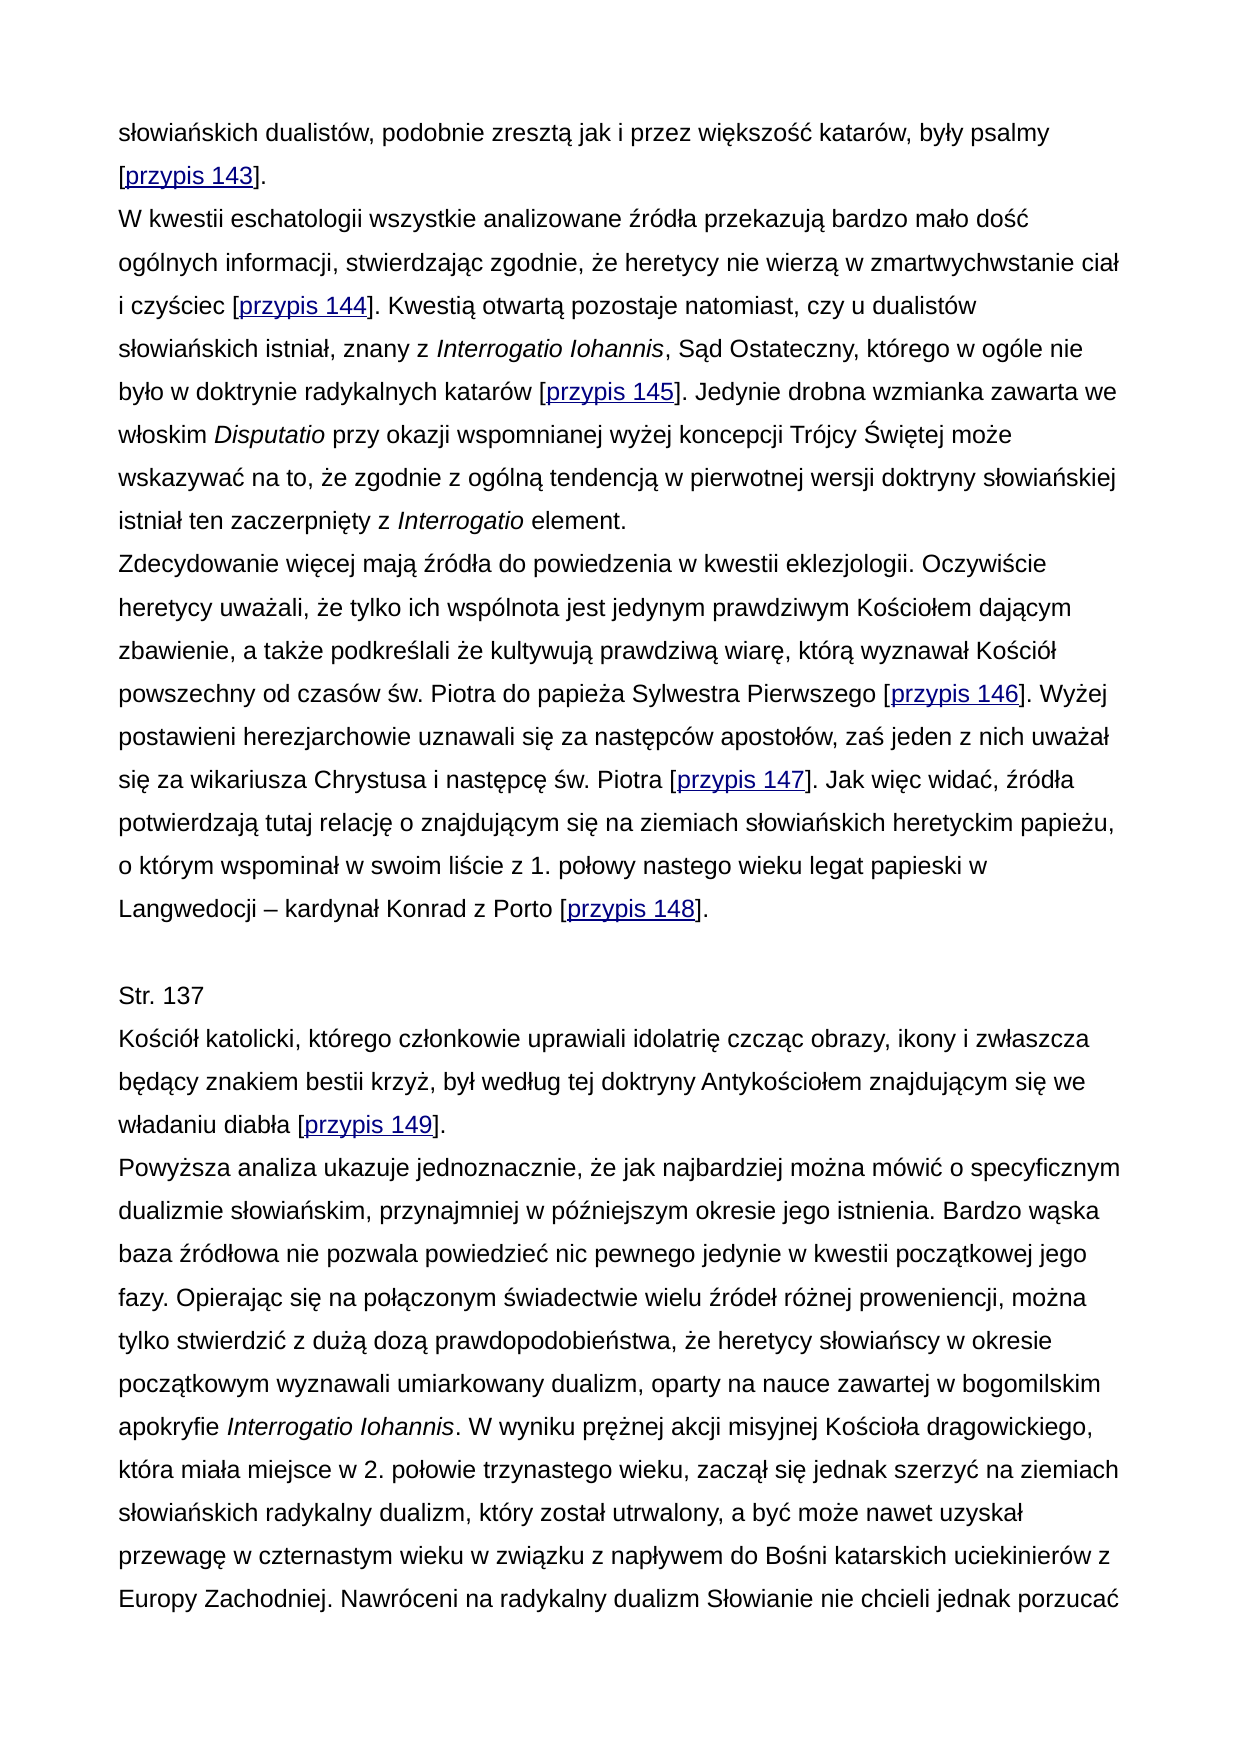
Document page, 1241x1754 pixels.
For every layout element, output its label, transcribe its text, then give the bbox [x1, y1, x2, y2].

text Zdecydowanie więcej mają źródła do powiedzenia w kwestii eklezjologii. Oczywiście heretycy uważali, że tylko ich wspólnota jest jedynym prawdziwym Kościołem dającym zbawienie, a także podkreślali że kultywują prawdziwą wiarę, którą wyznawał Kościół powszechny od czasów św. Piotra do papieża Sylwestra Pierwszego [przypis 146]. Wyżej postawieni herezjarchowie uznawali się za następców apostołów, zaś jeden z nich uważał się za wikariusza Chrystusa i następcę św. Piotra [przypis 147]. Jak więc widać, źródła potwierdzają tutaj relację o znajdującym się na ziemiach słowiańskich heretyckim papieżu, o którym wspominał w swoim liście z 1. połowy nastego wieku legat papieski w Langwedocji – kardynał Konrad z Porto [przypis 148]. [118, 549, 1122, 923]
text słowiańskich dualistów, podobnie zresztą jak i przez większość katarów, były psalmy [przypis 143]. [118, 118, 1122, 190]
text W kwestii eschatologii wszystkie analizowane źródła przekazują bardzo mało dość ogólnych informacji, stwierdzając zgodnie, że heretycy nie wierzą w zmartwychwstanie ciał i czyściec [przypis 144]. Kwestią otwartą pozostaje natomiast, czy u dualistów słowiańskich istniał, znany z Interrogatio Iohannis, Sąd Ostateczny, którego w ogóle nie było w doktrynie radykalnych katarów [przypis 145]. Jedynie drobna wzmianka zawarta we włoskim Disputatio przy okazji wspomnianej wyżej koncepcji Trójcy Świętej może wskazywać na to, że zgodnie z ogólną tendencją w pierwotnej wersji doktryny słowiańskiej istniał ten zaczerpnięty z Interrogatio element. [118, 204, 1122, 535]
text Kościół katolicki, którego członkowie uprawiali idolatrię czcząc obrazy, ikony i zwłaszcza będący znakiem bestii krzyż, był według tej doktryny Antykościołem znajdującym się we władaniu diabła [przypis 149]. [118, 1024, 1122, 1139]
text Powyższa analiza ukazuje jednoznacznie, że jak najbardziej można mówić o specyficznym dualizmie słowiańskim, przynajmniej w późniejszym okresie jego istnienia. Bardzo wąska baza źródłowa nie pozwala powiedzieć nic pewnego jedynie w kwestii początkowej jego fazy. Opierając się na połączonym świadectwie wielu źródeł różnej proweniencji, można tylko stwierdzić z dużą dozą prawdopodobieństwa, że heretycy słowiańscy w okresie początkowym wyznawali umiarkowany dualizm, oparty na nauce zawartej w bogomilskim apokryfie Interrogatio Iohannis. W wyniku prężnej akcji misyjnej Kościoła dragowickiego, która miała miejsce w 2. połowie trzynastego wieku, zaczął się jednak szerzyć na ziemiach słowiańskich radykalny dualizm, który został utrwalony, a być może nawet uzyskał przewagę w czternastym wieku w związku z napływem do Bośni katarskich uciekinierów z Europy Zachodniej. Nawróceni na radykalny dualizm Słowianie nie chcieli jednak porzucać [118, 1153, 1122, 1613]
text Str. 137 [118, 981, 1122, 1009]
